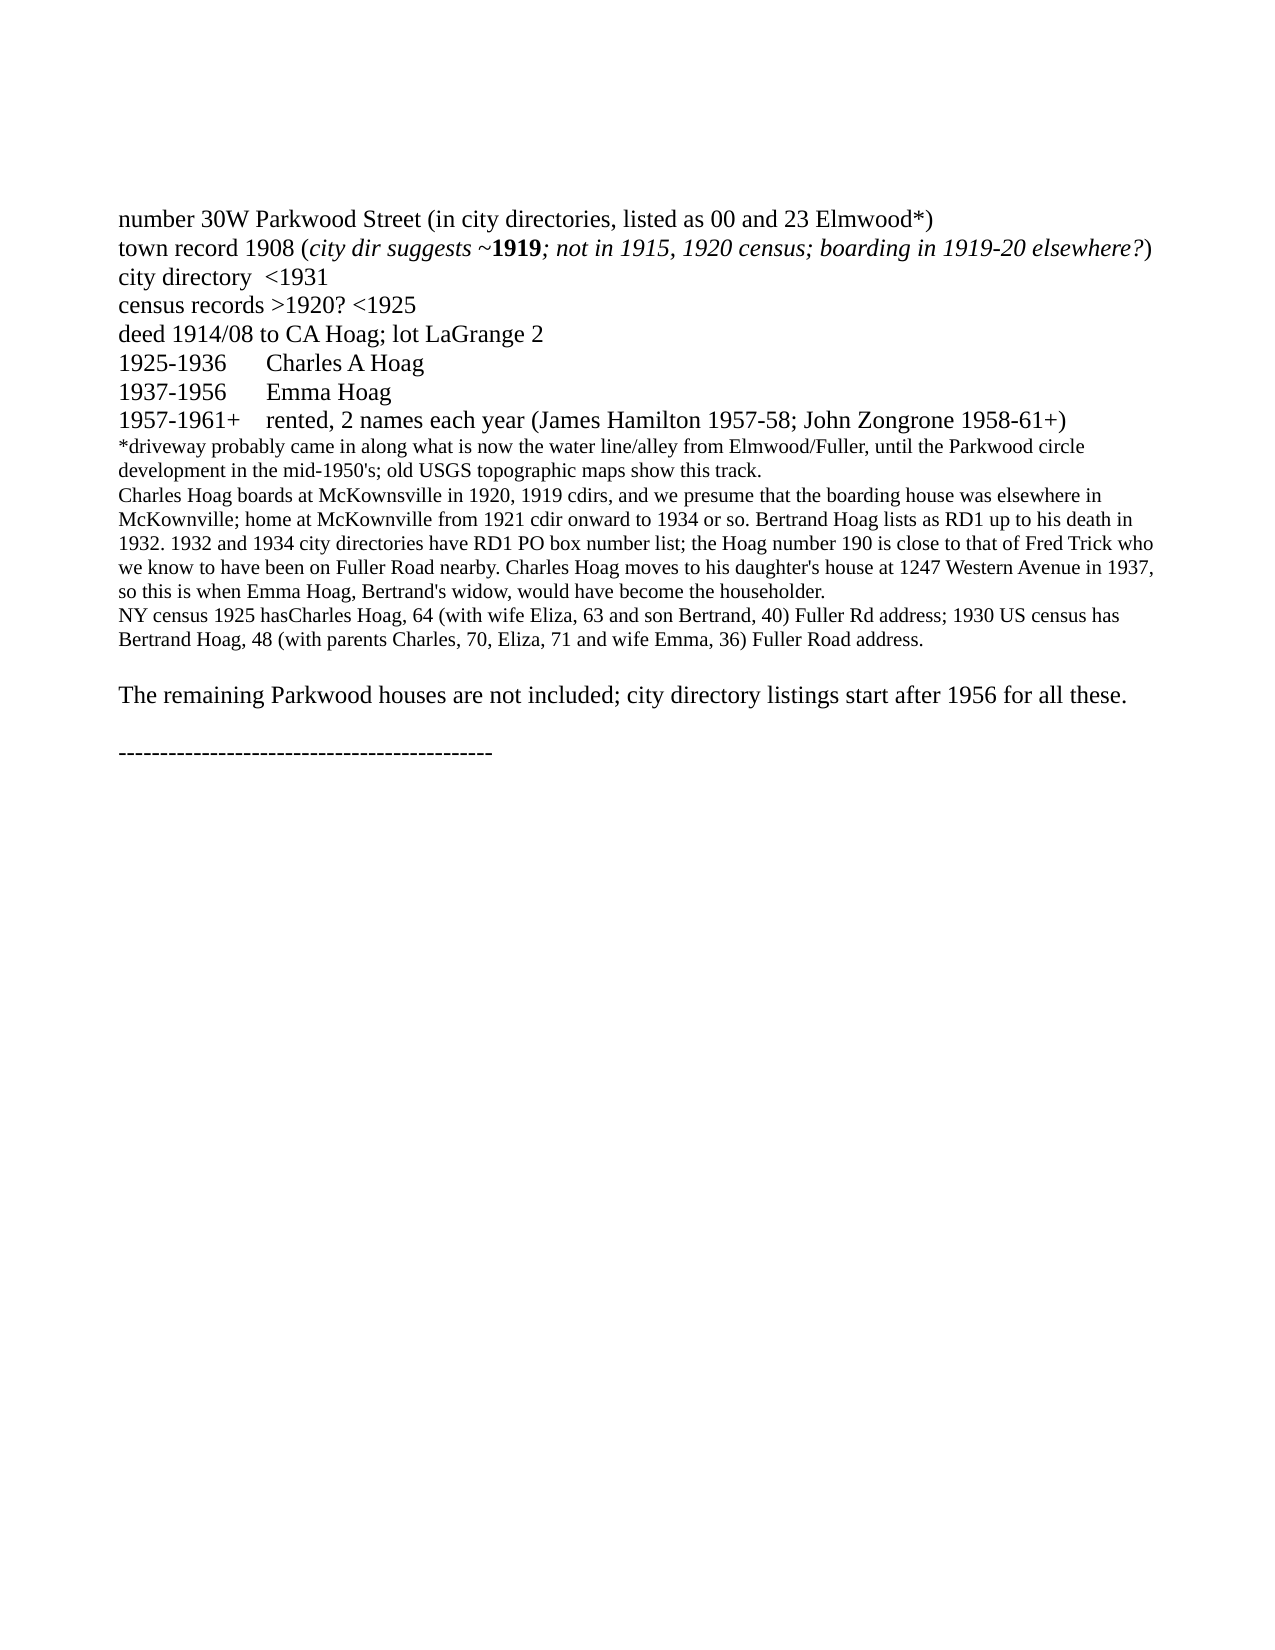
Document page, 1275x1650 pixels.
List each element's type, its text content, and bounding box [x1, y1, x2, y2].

text town record 1908 (city dir suggests ~1919; not in 1915, 1920 census; boarding in 1919-20 elsewhere?) [118, 233, 1157, 262]
text 1925-1936 Charles A Hoag [118, 348, 1157, 377]
text city directory <1931 [118, 262, 1157, 291]
text number 30W Parkwood Street (in city directories, listed as 00 and 23 Elmwood*) [118, 204, 1157, 233]
text Charles Hoag boards at McKownsville in 1920, 1919 cdirs, and we presume that the boarding house was elsewhere in McKownville; home at McKownville from 1921 cdir onward to 1934 or so. Bertrand Hoag lists as RD1 up to his death in 1932. 1932 and 1934 city directories have RD1 PO box number list; the Hoag number 190 is close to that of Fred Trick who we know to have been on Fuller Road nearby. Charles Hoag moves to his daughter's house at 1247 Western Avenue in 1937, so this is when Emma Hoag, Bertrand's widow, would have become the householder. [118, 482, 1157, 603]
text deed 1914/08 to CA Hoag; lot LaGrange 2 [118, 319, 1157, 348]
text --------------------------------------------- [118, 737, 1157, 766]
text 1957-1961+ rented, 2 names each year (James Hamilton 1957-58; John Zongrone 1958-61+) [118, 406, 1157, 434]
text *driveway probably came in along what is now the water line/alley from Elmwood/Fuller, until the Parkwood circle development in the mid-1950's; old USGS topographic maps show this track. [118, 434, 1157, 482]
text 1937-1956 Emma Hoag [118, 377, 1157, 406]
text census records >1920? <1925 [118, 291, 1157, 319]
text The remaining Parkwood houses are not included; city directory listings start after 1956 for all these. [118, 680, 1157, 708]
text NY census 1925 hasCharles Hoag, 64 (with wife Eliza, 63 and son Bertrand, 40) Fuller Rd address; 1930 US census has Bertrand Hoag, 48 (with parents Charles, 70, Eliza, 71 and wife Emma, 36) Fuller Road address. [118, 603, 1157, 651]
